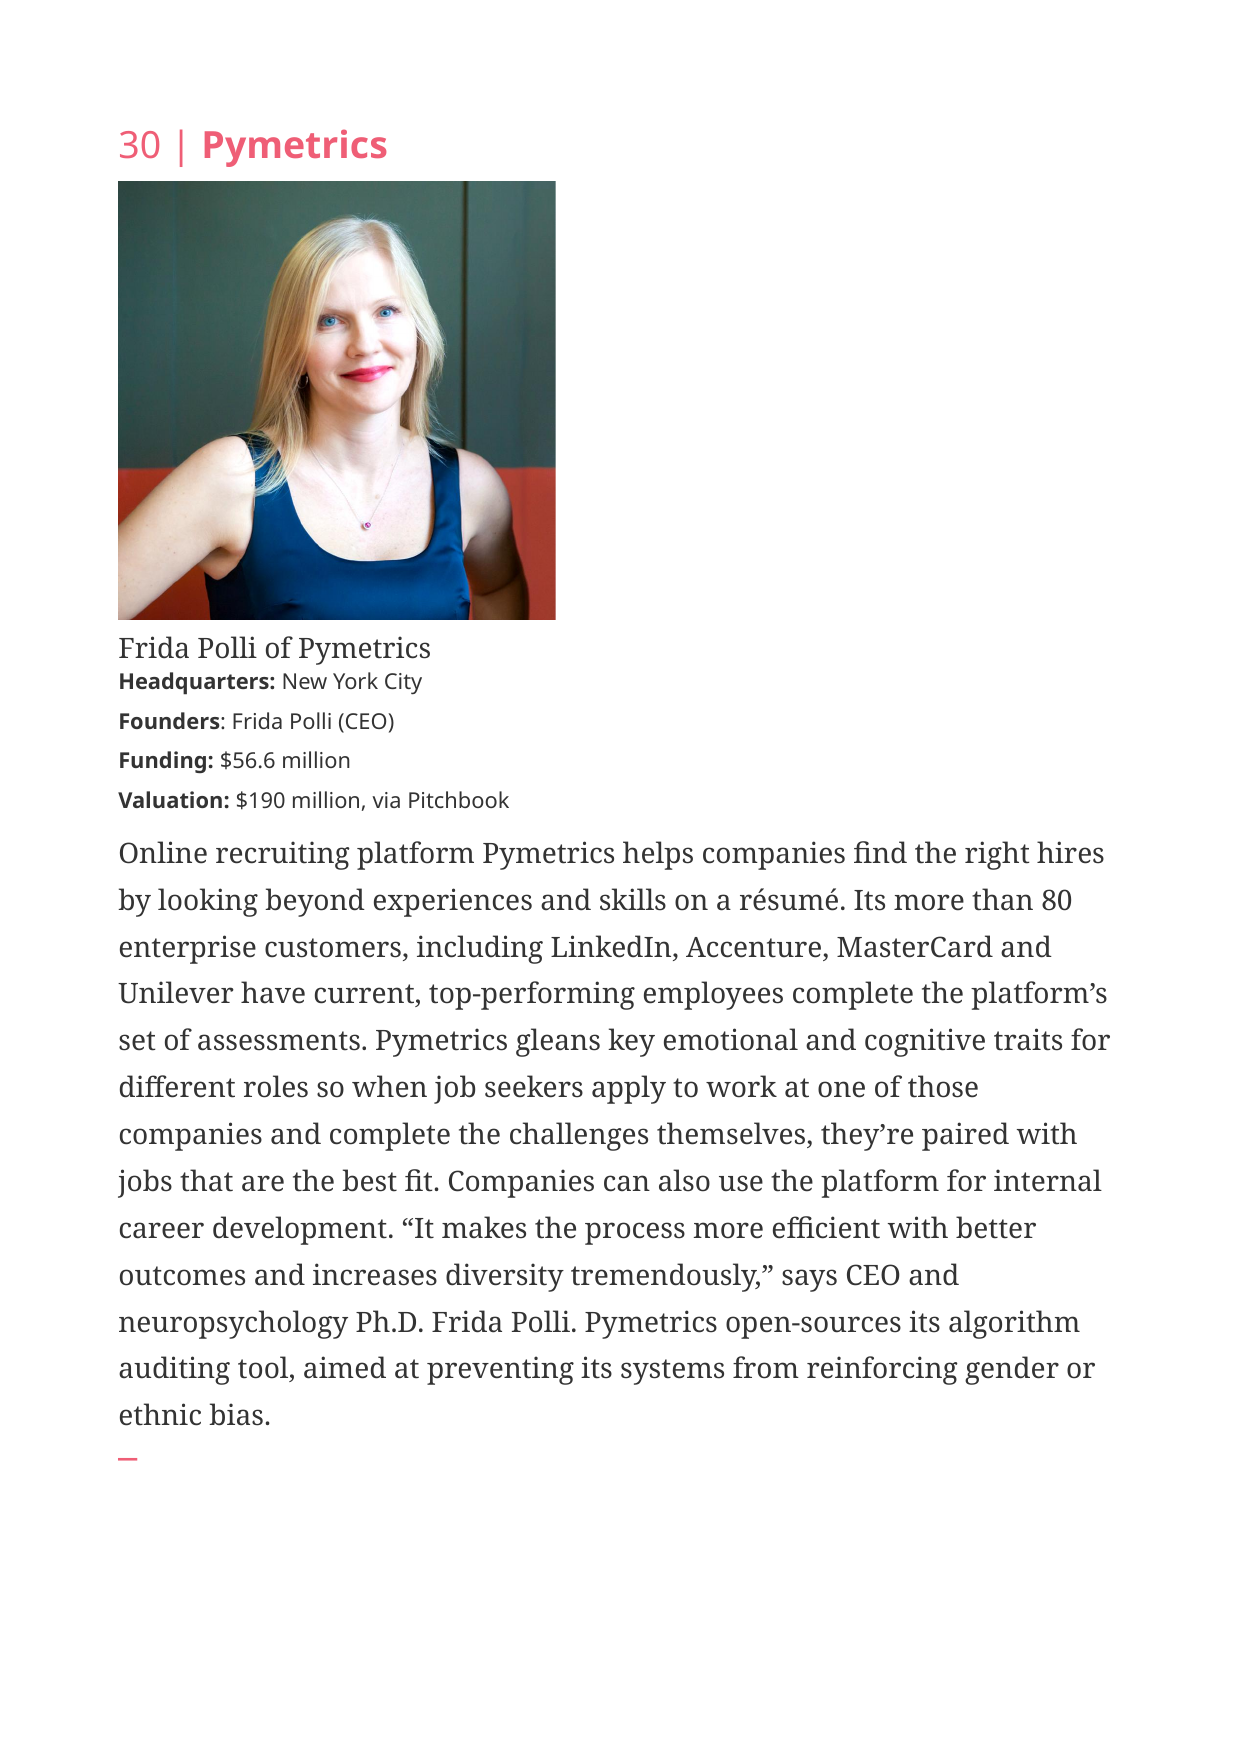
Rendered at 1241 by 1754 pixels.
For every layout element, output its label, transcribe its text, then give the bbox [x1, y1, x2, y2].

subtitle – [118, 1434, 1122, 1477]
subtitle Valuation: $190 million, via Pitchbook [118, 785, 1122, 815]
picture [118, 181, 556, 620]
subtitle Headquarters: New York City [118, 666, 1122, 696]
subtitle Founders: Frida Polli (CEO) [118, 706, 1122, 736]
text Frida Polli of Pymetrics [118, 619, 1109, 666]
subtitle 30 | Pymetrics [118, 118, 1122, 169]
text Online recruiting platform Pymetrics helps companies find the right hires by looking beyond experiences and skills on a résumé. Its more than 80 enterprise customers, including LinkedIn, Accenture, MasterCard and Unilever have current, top-performing employees complete the platform’s set of assessments. Pymetrics gleans key emotional and cognitive traits for different roles so when job seekers apply to work at one of those companies and complete the challenges themselves, they’re paired with jobs that are the best fit. Companies can also use the platform for internal career development. “It makes the process more efficient with better outcomes and increases diversity tremendously,” says CEO and neuropsychology Ph.D. Frida Polli. Pymetrics open-sources its algorithm auditing tool, aimed at preventing its systems from reinforcing gender or ethnic bias. [118, 824, 1122, 1434]
subtitle Funding: $56.6 million [118, 745, 1122, 775]
